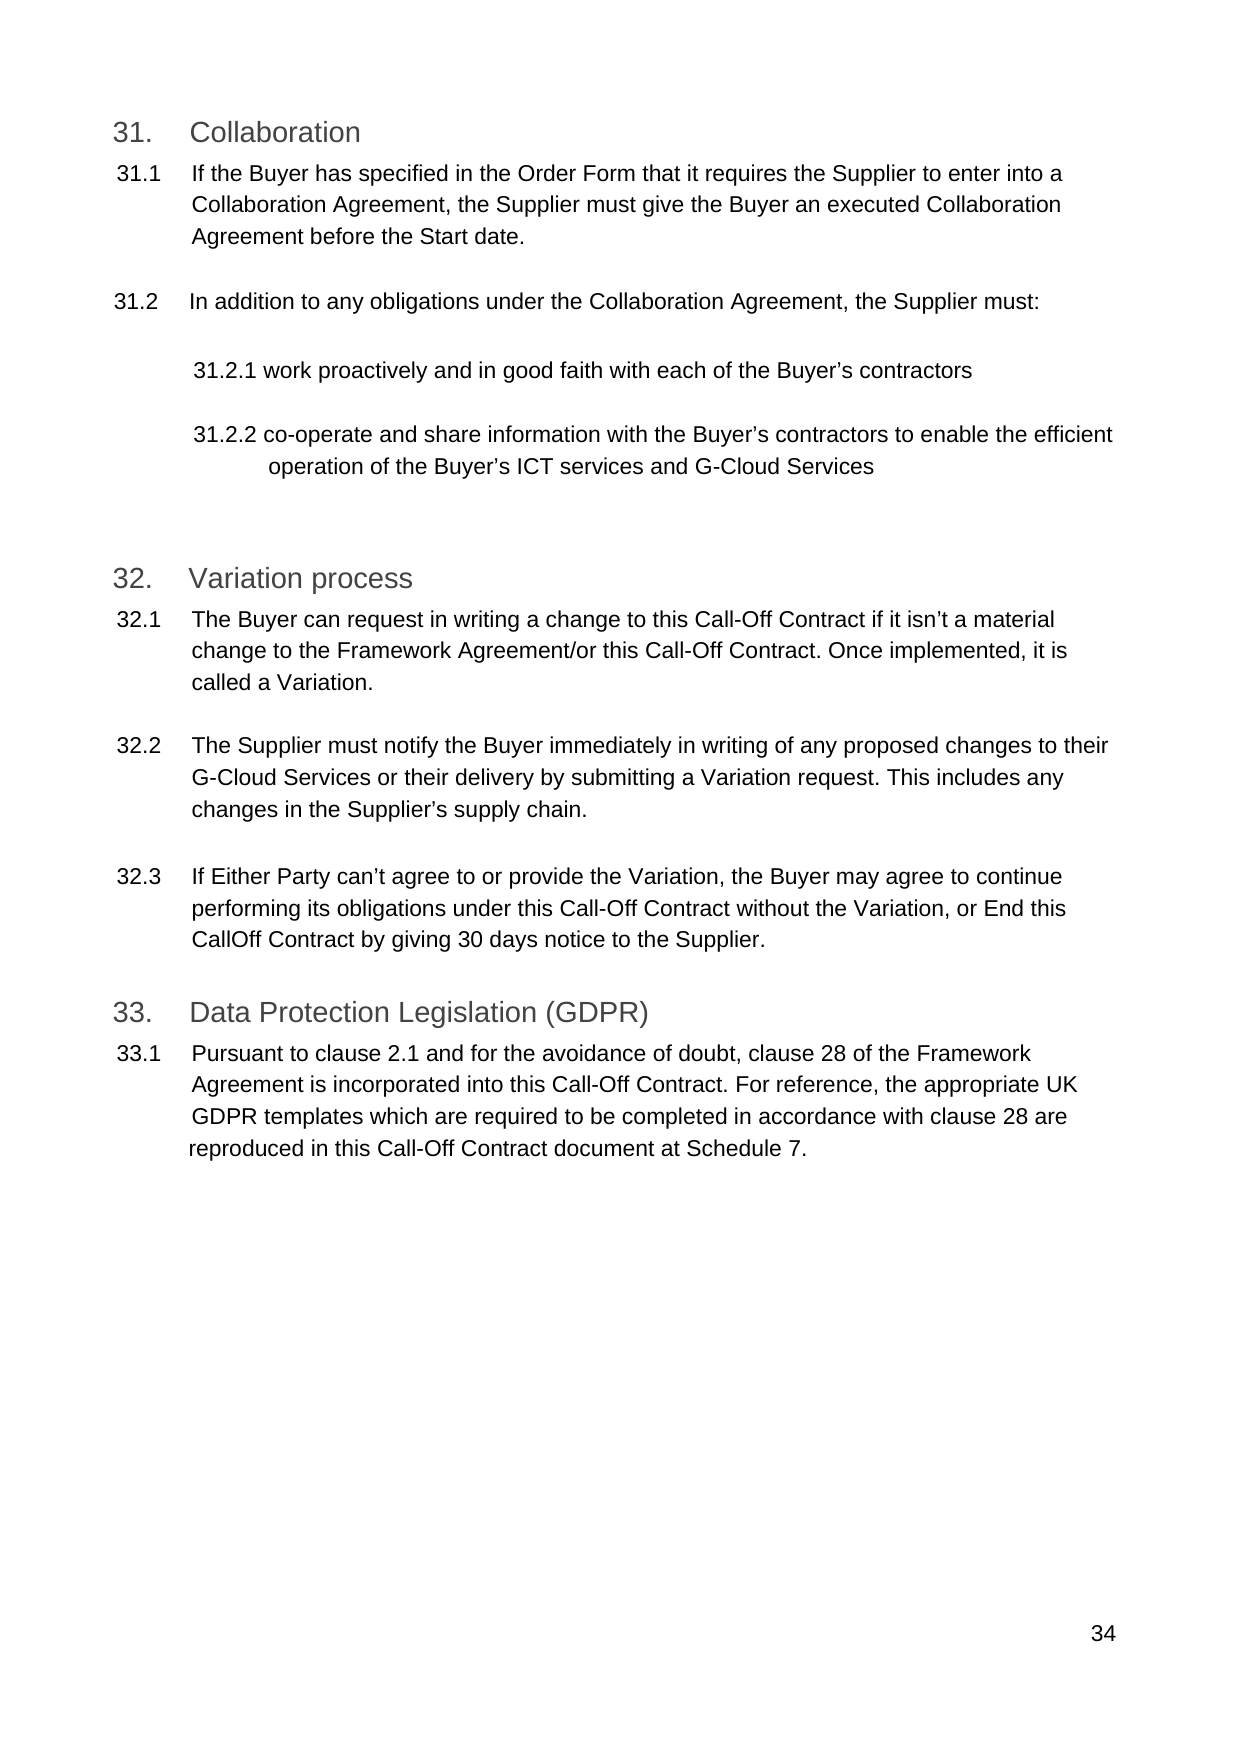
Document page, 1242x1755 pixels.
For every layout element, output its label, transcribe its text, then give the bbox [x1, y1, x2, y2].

text 31.2.1 work proactively and in good faith with each of the Buyer’s contractors [161, 357, 1121, 384]
subtitle 31. Collaboration [0, 116, 1122, 149]
subtitle 33. Data Protection Legislation (GDPR) [0, 995, 1122, 1029]
text 31.1 If the Buyer has specified in the Order Form that it requires the Supplier to enter into a Collaboration Agreement, the Supplier must give the Buyer an executed Collaboration Agreement before the Start date. [116, 160, 1121, 249]
text 32.2 The Supplier must notify the Buyer immediately in writing of any proposed changes to their G-Cloud Services or their delivery by submitting a Variation request. This includes any changes in the Supplier’s supply chain. [116, 732, 1121, 822]
text 31.2 In addition to any obligations under the Collaboration Agreement, the Supplier must: [0, 287, 1122, 315]
subtitle 32. Variation process [0, 561, 1122, 595]
text 33.1 Pursuant to clause 2.1 and for the avoidance of doubt, clause 28 of the Framework Agreement is incorporated into this Call-Off Contract. For reference, the appropriate UK GDPR templates which are required to be completed in accordance with clause 28 are [116, 1040, 1121, 1129]
text 32.3 If Either Party can’t agree to or provide the Variation, the Buyer may agree to continue performing its obligations under this Call-Off Contract without the Variation, or End this CallOff Contract by giving 30 days notice to the Supplier. [116, 863, 1121, 952]
text 31.2.2 co-operate and share information with the Buyer’s contractors to enable the efficient operation of the Buyer’s ICT services and G-Cloud Services [193, 421, 1121, 479]
text reproduced in this Call-Off Contract document at Schedule 7. [0, 1134, 1122, 1162]
text 32.1 The Buyer can request in writing a change to this Call-Off Contract if it isn’t a material change to the Framework Agreement/or this Call-Off Contract. Once implemented, it is called a Variation. [116, 606, 1121, 695]
